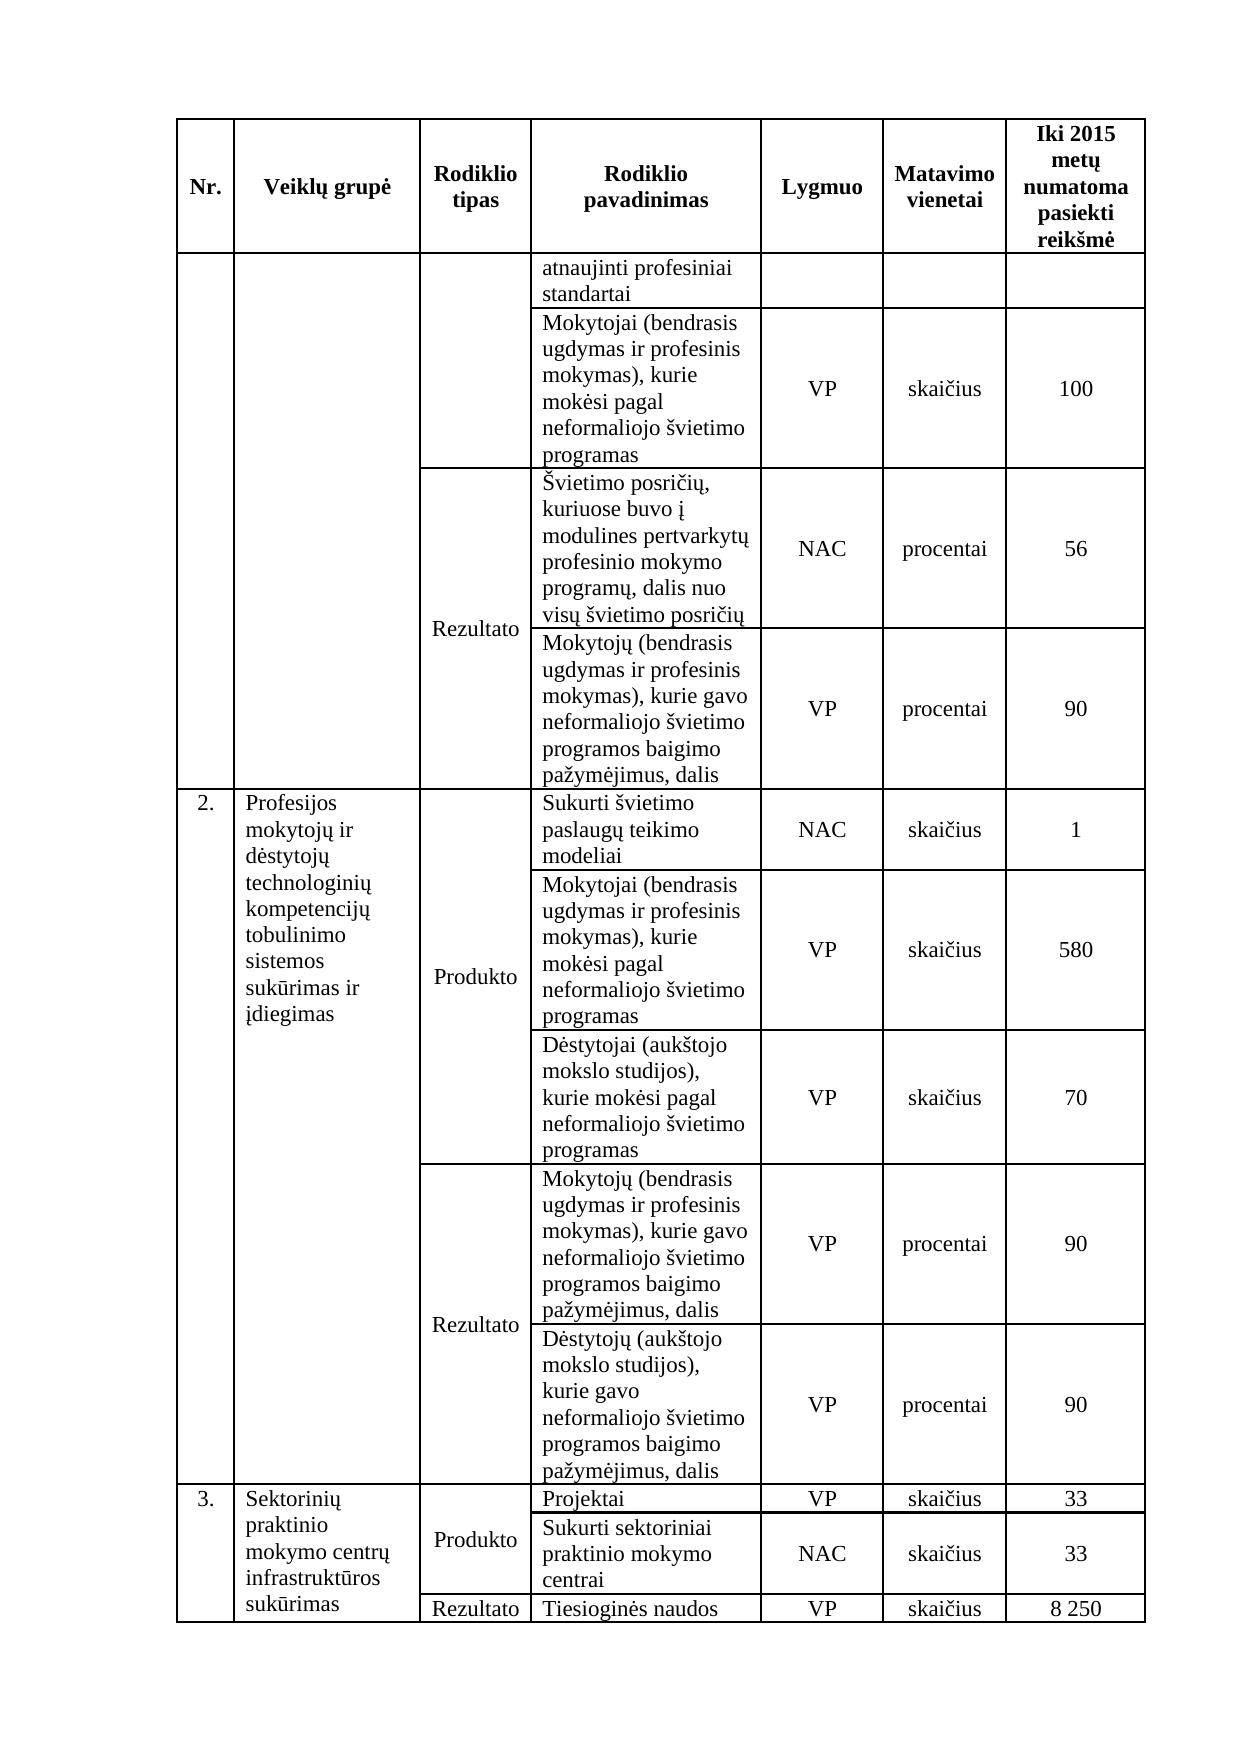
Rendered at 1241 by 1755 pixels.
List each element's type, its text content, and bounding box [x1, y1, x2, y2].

table_cell skaičius [884, 1485, 1005, 1511]
table_cell VP [762, 1325, 882, 1483]
table_cell [762, 254, 882, 307]
table_cell VP [762, 1031, 882, 1163]
table_cell VP [762, 1165, 882, 1323]
table_cell Dėstytojai (aukštojo mokslo studijos), kurie mokėsi pagal neformaliojo švietimo programas [532, 1031, 760, 1163]
table_cell 33 [1007, 1514, 1144, 1593]
table_cell Mokytojų (bendrasis ugdymas ir profesinis mokymas), kurie gavo neformaliojo švietimo programos baigimo pažymėjimus, dalis [532, 629, 760, 787]
table_cell Profesijos mokytojų ir dėstytojų technologinių kompetencijų tobulinimo sistemos sukūrimas ir įdiegimas [235, 790, 419, 1483]
table_cell Mokytojų (bendrasis ugdymas ir profesinis mokymas), kurie gavo neformaliojo švietimo programos baigimo pažymėjimus, dalis [532, 1165, 760, 1323]
table_cell 580 [1007, 871, 1144, 1029]
table_cell procentai [884, 469, 1005, 627]
table_cell Produkto [421, 790, 530, 1163]
table_cell skaičius [884, 1595, 1005, 1621]
table_cell [1007, 254, 1144, 307]
table_cell VP [762, 629, 882, 787]
table_cell Tiesioginės naudos [532, 1595, 760, 1621]
table_cell 100 [1007, 309, 1144, 467]
table_cell Dėstytojų (aukštojo mokslo studijos), kurie gavo neformaliojo švietimo programos baigimo pažymėjimus, dalis [532, 1325, 760, 1483]
table_cell Švietimo posričių, kuriuose buvo į modulines pertvarkytų profesinio mokymo programų, dalis nuo visų švietimo posričių [532, 469, 760, 627]
table_cell 2. [178, 790, 233, 1483]
table_cell NAC [762, 469, 882, 627]
table_header Matavimo vienetai [884, 120, 1005, 252]
table_header Iki 2015 metų numatoma pasiekti reikšmė [1007, 120, 1144, 252]
table_cell NAC [762, 790, 882, 868]
table_cell procentai [884, 1165, 1005, 1323]
table_cell skaičius [884, 309, 1005, 467]
table_cell skaičius [884, 1031, 1005, 1163]
table_cell VP [762, 871, 882, 1029]
table_cell [235, 254, 419, 787]
table_cell 90 [1007, 1325, 1144, 1483]
table_cell 1 [1007, 790, 1144, 868]
table_cell 70 [1007, 1031, 1144, 1163]
table_cell Produkto [421, 1485, 530, 1593]
table_cell Sukurti švietimo paslaugų teikimo modeliai [532, 790, 760, 868]
table_cell 90 [1007, 1165, 1144, 1323]
table_cell Mokytojai (bendrasis ugdymas ir profesinis mokymas), kurie mokėsi pagal neformaliojo švietimo programas [532, 309, 760, 467]
table_cell Rezultato [421, 1165, 530, 1483]
table_cell procentai [884, 1325, 1005, 1483]
table_cell [421, 254, 530, 467]
table_cell [178, 254, 233, 787]
table_cell Sukurti sektoriniai praktinio mokymo centrai [532, 1514, 760, 1593]
table_header Rodiklio tipas [421, 120, 530, 252]
table_cell Mokytojai (bendrasis ugdymas ir profesinis mokymas), kurie mokėsi pagal neformaliojo švietimo programas [532, 871, 760, 1029]
table_cell VP [762, 309, 882, 467]
table_cell Rezultato [421, 469, 530, 787]
table_cell 8 250 [1007, 1595, 1144, 1621]
table_cell atnaujinti profesiniai standartai [532, 254, 760, 307]
table_cell 56 [1007, 469, 1144, 627]
table_cell Rezultato [421, 1595, 530, 1621]
table_cell Projektai [532, 1485, 760, 1511]
table_header Veiklų grupė [235, 120, 419, 252]
table_cell NAC [762, 1514, 882, 1593]
table_cell 90 [1007, 629, 1144, 787]
table_cell procentai [884, 629, 1005, 787]
table_cell VP [762, 1595, 882, 1621]
table_header Rodiklio pavadinimas [532, 120, 760, 252]
table_cell skaičius [884, 871, 1005, 1029]
table_header Nr. [178, 120, 233, 252]
table_header Lygmuo [762, 120, 882, 252]
table_cell Sektorinių praktinio mokymo centrų infrastruktūros sukūrimas [235, 1485, 419, 1621]
table_cell skaičius [884, 790, 1005, 868]
table_cell 3. [178, 1485, 233, 1621]
table_cell [884, 254, 1005, 307]
table_cell 33 [1007, 1485, 1144, 1511]
table_cell skaičius [884, 1514, 1005, 1593]
table_cell VP [762, 1485, 882, 1511]
